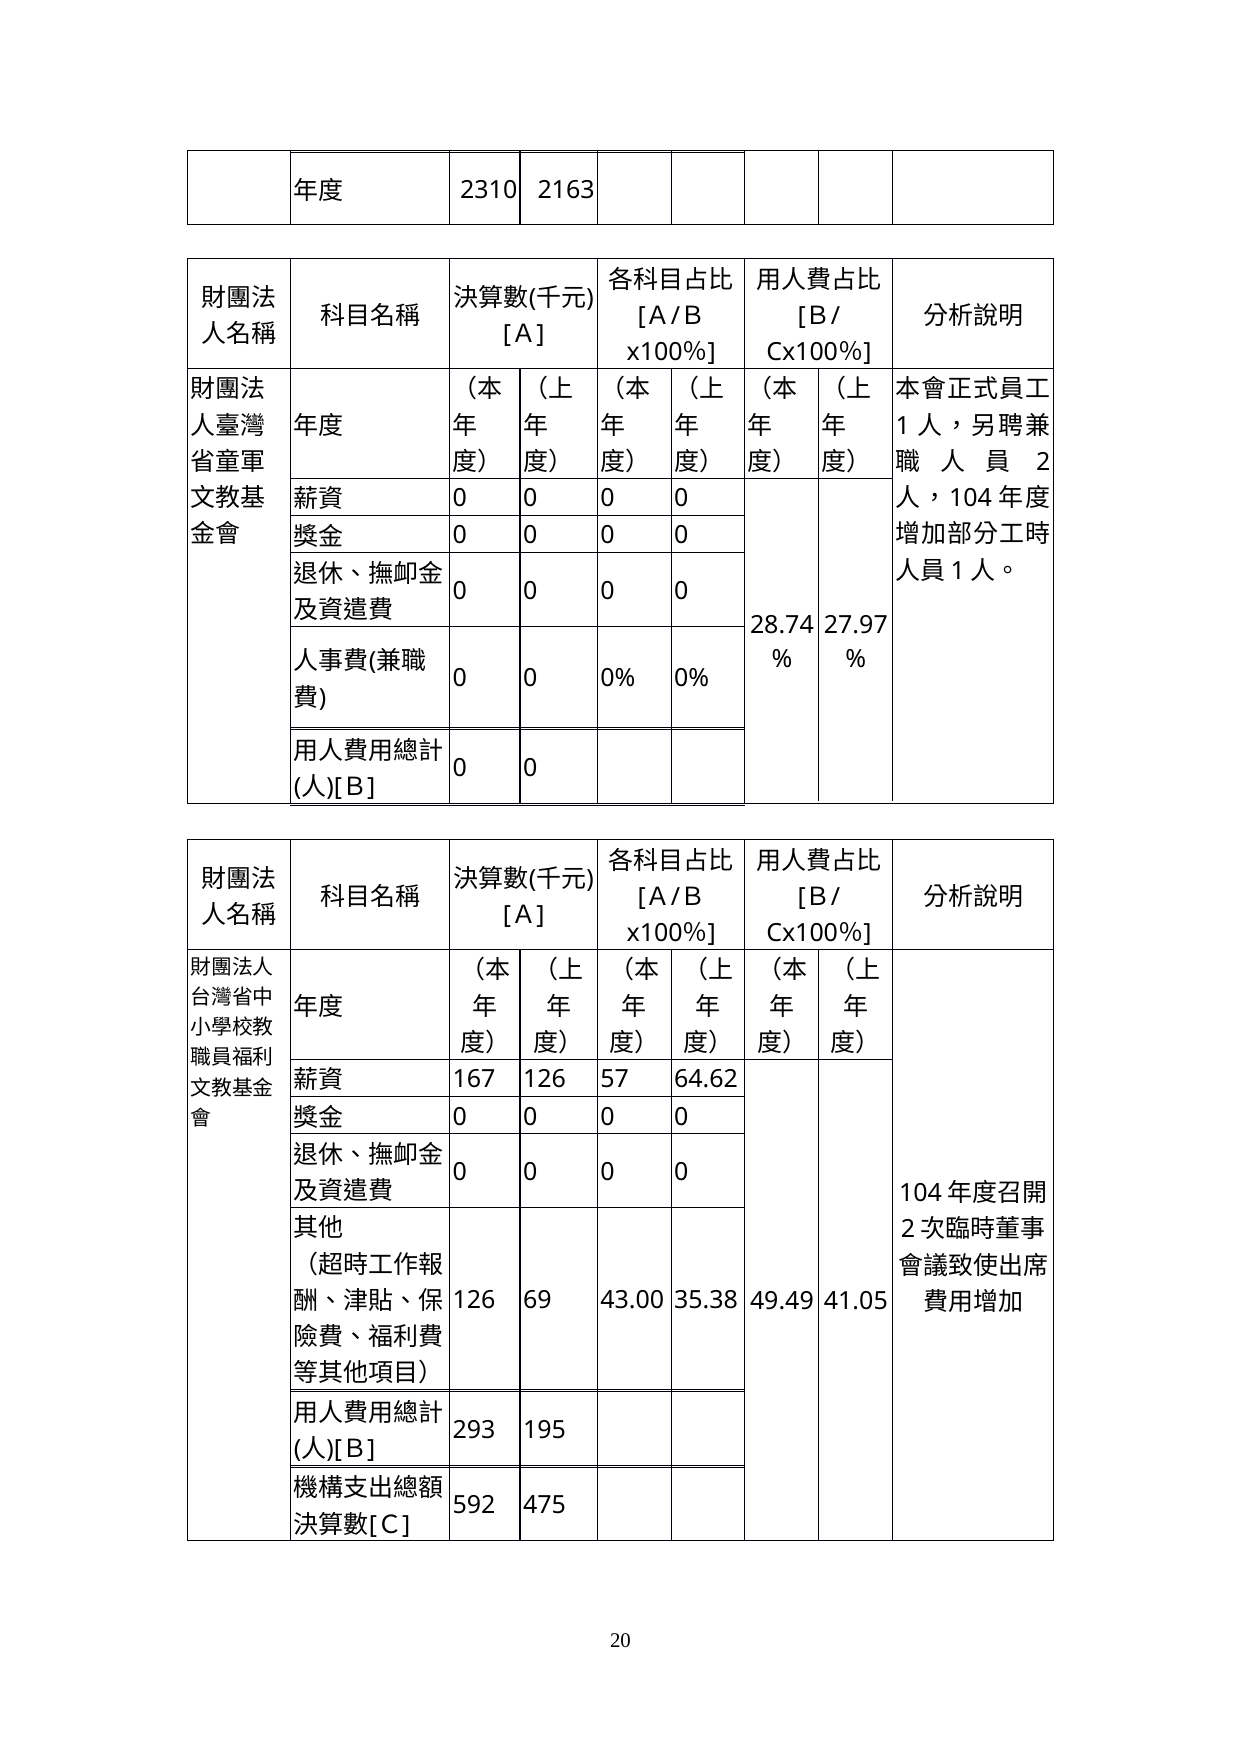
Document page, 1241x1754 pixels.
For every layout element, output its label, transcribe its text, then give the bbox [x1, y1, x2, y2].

table_header 各科目占比[Ａ/Ｂx100％] [598, 840, 744, 949]
table_cell 0% [598, 627, 671, 727]
table_cell 0 [450, 516, 519, 552]
table_cell 0 [598, 553, 671, 626]
table_cell （本年度） [450, 369, 519, 478]
table_header 財團法人名稱 [188, 840, 290, 949]
table_cell 0 [450, 479, 519, 515]
table_cell 財團法人台灣省中小學校教職員福利文教基金會 [188, 950, 290, 1540]
table_cell 0 [521, 1134, 597, 1207]
table_cell 0 [521, 730, 597, 803]
table_cell 本會正式員工1人，另聘兼職人員2人，104年度增加部分工時人員1人。 [893, 369, 1053, 803]
table_cell （本年度） [745, 369, 818, 478]
table_cell 126 [521, 1060, 597, 1096]
table_cell 0 [521, 479, 597, 515]
table_cell [598, 730, 671, 803]
table_cell 0 [521, 627, 597, 727]
table_cell 2310 [450, 153, 519, 224]
table_cell （本年度） [450, 950, 519, 1059]
table_header 用人費占比 [Ｂ/Cx100％] [745, 259, 892, 368]
table_cell （上年度） [819, 950, 892, 1059]
table_header 科目名稱 [291, 259, 449, 368]
table_cell 49.49 [745, 1060, 818, 1540]
table_cell 退休、撫卹金及資遣費 [291, 1134, 449, 1207]
table_cell [672, 153, 744, 224]
table_cell 104年度召開2次臨時董事會議致使出席費用增加 [893, 950, 1053, 1540]
table_cell 0 [672, 516, 744, 552]
table_header 財團法人名稱 [188, 259, 290, 368]
table_cell （上年度） [521, 369, 597, 478]
table_cell [893, 151, 1053, 224]
table_cell 薪資 [291, 479, 449, 515]
table_cell 475 [521, 1468, 597, 1540]
table_cell 27.97% [819, 479, 892, 803]
table_cell 2163 [521, 153, 597, 224]
table_cell 財團法人臺灣省童軍文教基金會 [188, 369, 290, 803]
table_cell （上年度） [819, 369, 892, 478]
table_cell 41.05 [819, 1060, 892, 1540]
table_cell 592 [450, 1468, 519, 1540]
table_cell 0 [598, 516, 671, 552]
table_cell 126 [450, 1208, 519, 1389]
table_cell 用人費用總計(人)[Ｂ] [291, 730, 449, 803]
table_cell 0 [450, 553, 519, 626]
table_cell 43.00 [598, 1208, 671, 1389]
table_cell 0 [450, 1134, 519, 1207]
table_cell （上年度） [672, 369, 744, 478]
table_cell 293 [450, 1392, 519, 1465]
table_cell 28.74% [745, 479, 819, 803]
table_cell 0% [672, 627, 744, 727]
table_cell 0 [672, 1097, 744, 1133]
table_header 決算數(千元)[Ａ] [450, 840, 597, 949]
table_header 分析說明 [893, 840, 1053, 949]
table_cell 57 [598, 1060, 671, 1096]
table_cell [672, 1468, 744, 1540]
table_cell 0 [521, 516, 597, 552]
table_cell [598, 153, 671, 224]
table_cell 年度 [291, 369, 449, 478]
table_cell [598, 1392, 671, 1465]
table_cell 0 [672, 553, 744, 626]
table_cell 0 [672, 1134, 744, 1207]
table_cell 195 [521, 1392, 597, 1465]
table_cell 其他 （超時工作報酬、津貼、保險費、福利費等其他項目） [291, 1208, 449, 1389]
table_cell 0 [672, 479, 744, 515]
table_cell 獎金 [291, 516, 449, 552]
table_header 各科目占比[Ａ/Ｂx100％] [598, 259, 744, 368]
table_cell 0 [450, 627, 519, 727]
table_cell 薪資 [291, 1060, 449, 1096]
table_cell 35.38 [672, 1208, 744, 1389]
table_cell 64.62 [672, 1060, 744, 1096]
table_cell 年度 [291, 153, 449, 224]
table_cell [188, 151, 290, 224]
table_cell [672, 730, 744, 803]
table_cell [598, 1468, 671, 1540]
table_header 科目名稱 [291, 840, 449, 949]
table_cell 人事費(兼職費) [291, 627, 449, 727]
table_cell 0 [598, 1134, 671, 1207]
table_cell [672, 1392, 744, 1465]
table_cell （上年度） [521, 950, 597, 1059]
table_cell 0 [450, 730, 519, 803]
table_cell 0 [598, 1097, 671, 1133]
table_cell 0 [598, 479, 671, 515]
table_header 決算數(千元)[Ａ] [450, 259, 597, 368]
table_header 用人費占比 [Ｂ/Cx100％] [745, 840, 892, 949]
table_cell [819, 151, 892, 224]
table_cell 用人費用總計(人)[Ｂ] [291, 1392, 449, 1465]
table_cell 0 [521, 1097, 597, 1133]
table_cell [745, 151, 818, 224]
table_cell 167 [450, 1060, 519, 1096]
table_cell （上年度） [672, 950, 744, 1059]
table_cell 退休、撫卹金及資遣費 [291, 553, 449, 626]
table_header 分析說明 [893, 259, 1053, 368]
table_cell 年度 [291, 950, 449, 1059]
table_cell 0 [521, 553, 597, 626]
table_cell （本年度） [745, 950, 818, 1059]
table_cell 0 [450, 1097, 519, 1133]
table_cell 獎金 [291, 1097, 449, 1133]
table_cell （本年度） [598, 950, 671, 1059]
table_cell 機構支出總額決算數[Ｃ] [291, 1468, 449, 1540]
table_cell 69 [521, 1208, 597, 1389]
table_cell （本年度） [598, 369, 671, 478]
